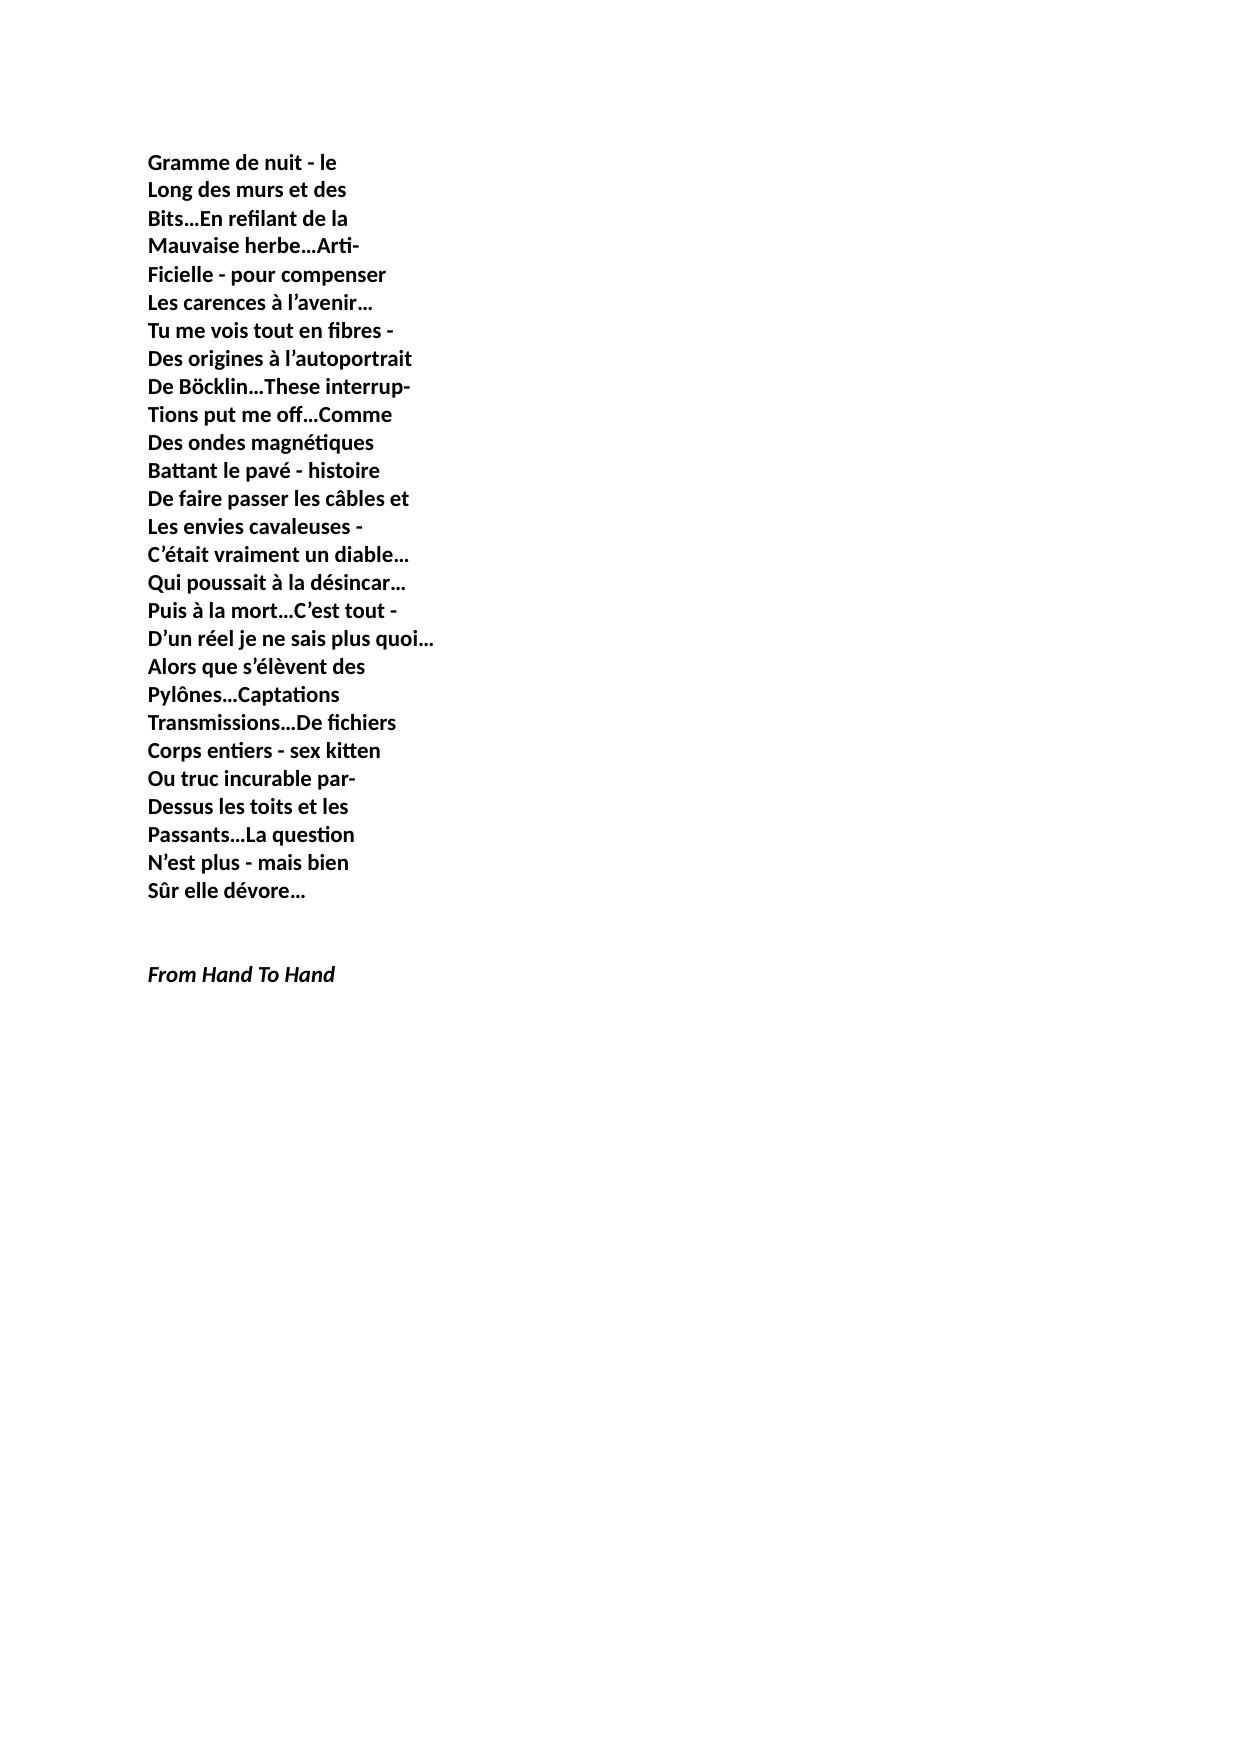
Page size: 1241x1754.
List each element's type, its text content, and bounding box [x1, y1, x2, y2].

text De Böcklin…These interrup- [148, 372, 1093, 400]
text C’était vraiment un diable… [148, 540, 1093, 568]
text Les envies cavaleuses - [148, 512, 1093, 540]
text Dessus les toits et les [148, 792, 1093, 820]
text Ficielle - pour compenser [148, 260, 1093, 288]
text Long des murs et des [148, 176, 1093, 204]
text Corps entiers - sex kitten [148, 736, 1093, 764]
text Pylônes…Captations [148, 680, 1093, 708]
text Alors que s’élèvent des [148, 652, 1093, 680]
text Transmissions…De fichiers [148, 708, 1093, 736]
text Tu me vois tout en fibres - [148, 316, 1093, 344]
text D’un réel je ne sais plus quoi… [148, 624, 1093, 652]
text Sûr elle dévore… [148, 876, 1093, 904]
text Passants…La question [148, 820, 1093, 848]
text Tions put me off…Comme [148, 400, 1093, 428]
text Des ondes magnétiques [148, 428, 1093, 456]
text Mauvaise herbe…Arti- [148, 232, 1093, 260]
text From Hand To Hand [148, 960, 1093, 988]
text De faire passer les câbles et [148, 484, 1093, 512]
text N’est plus - mais bien [148, 848, 1093, 876]
text Bits…En refilant de la [148, 204, 1093, 232]
text Qui poussait à la désincar… [148, 568, 1093, 596]
text Des origines à l’autoportrait [148, 344, 1093, 372]
text Ou truc incurable par- [148, 764, 1093, 792]
text Les carences à l’avenir… [148, 288, 1093, 316]
text Battant le pavé - histoire [148, 456, 1093, 484]
text Gramme de nuit - le [148, 148, 1093, 176]
text Puis à la mort…C’est tout - [148, 596, 1093, 624]
